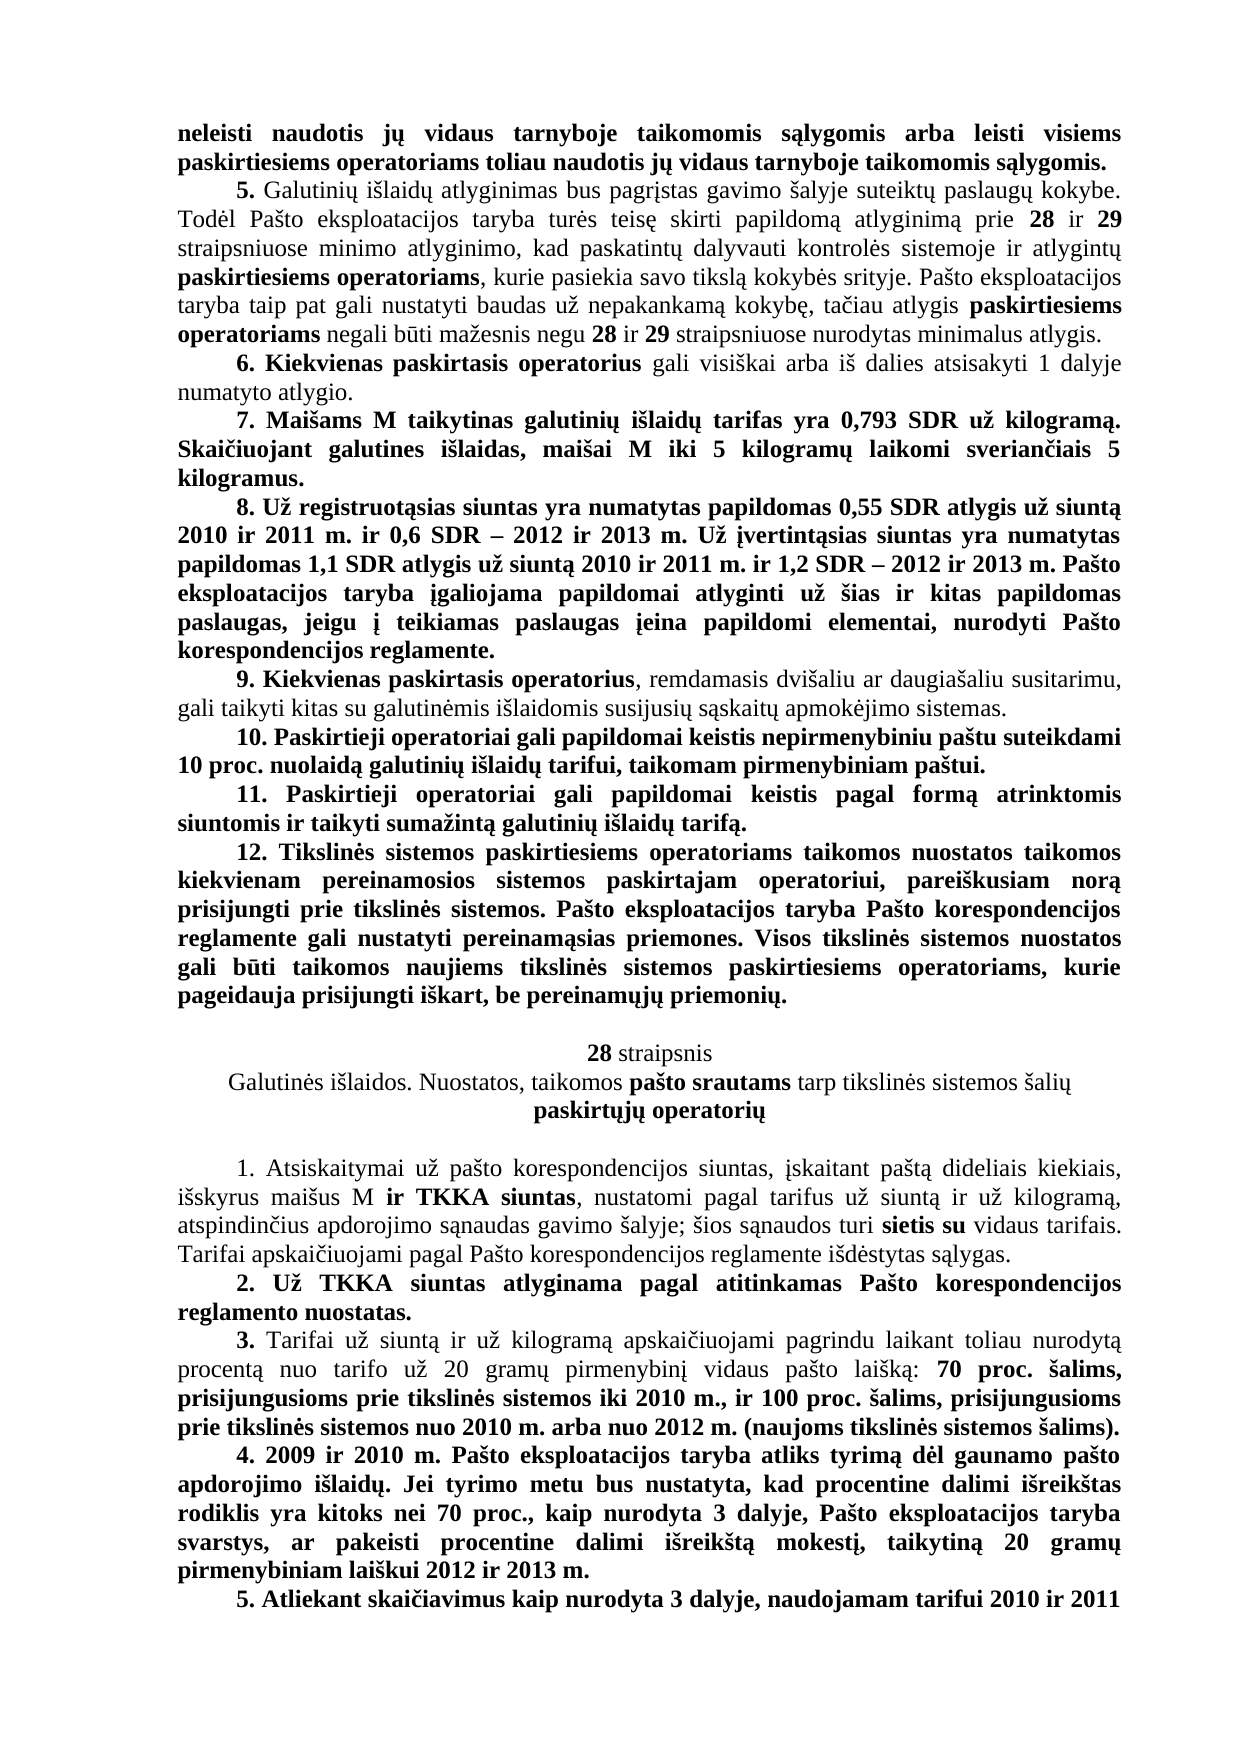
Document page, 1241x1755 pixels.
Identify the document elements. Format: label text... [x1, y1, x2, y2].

text 3. Tarifai už siuntą ir už kilogramą apskaičiuojami pagrindu laikant toliau nurodytą procentą nuo tarifo už 20 gramų pirmenybinį vidaus pašto laišką: 70 proc. šalims, prisijungusioms prie tikslinės sistemos iki 2010 m., ir 100 proc. šalims, prisijungusioms prie tikslinės sistemos nuo 2010 m. arba nuo 2012 m. (naujoms tikslinės sistemos šalims). [177, 1326, 1122, 1441]
text 1. Atsiskaitymai už pašto korespondencijos siuntas, įskaitant paštą dideliais kiekiais, išskyrus maišus M ir TKKA siuntas, nustatomi pagal tarifus už siuntą ir už kilogramą, atspindinčius apdorojimo sąnaudas gavimo šalyje; šios sąnaudos turi sietis su vidaus tarifais. Tarifai apskaičiuojami pagal Pašto korespondencijos reglamente išdėstytas sąlygas. [177, 1153, 1122, 1268]
text Galutinės išlaidos. Nuostatos, taikomos pašto srautams tarp tikslinės sistemos šalių paskirtųjų operatorių [177, 1067, 1122, 1124]
text 5. Atliekant skaičiavimus kaip nurodyta 3 dalyje, naudojamam tarifui 2010 ir 2011 [177, 1584, 1122, 1613]
text 11. Paskirtieji operatoriai gali papildomai keistis pagal formą atrinktomis siuntomis ir taikyti sumažintą galutinių išlaidų tarifą. [177, 779, 1122, 837]
text 4. 2009 ir 2010 m. Pašto eksploatacijos taryba atliks tyrimą dėl gaunamo pašto apdorojimo išlaidų. Jei tyrimo metu bus nustatyta, kad procentine dalimi išreikštas rodiklis yra kitoks nei 70 proc., kaip nurodyta 3 dalyje, Pašto eksploatacijos taryba svarstys, ar pakeisti procentine dalimi išreikštą mokestį, taikytiną 20 gramų pirmenybiniam laiškui 2012 ir 2013 m. [177, 1441, 1122, 1584]
text 28 straipsnis [177, 1038, 1122, 1067]
text 5. Galutinių išlaidų atlyginimas bus pagrįstas gavimo šalyje suteiktų paslaugų kokybe. Todėl Pašto eksploatacijos taryba turės teisę skirti papildomą atlyginimą prie 28 ir 29 straipsniuose minimo atlyginimo, kad paskatintų dalyvauti kontrolės sistemoje ir atlygintų paskirtiesiems operatoriams, kurie pasiekia savo tikslą kokybės srityje. Pašto eksploatacijos taryba taip pat gali nustatyti baudas už nepakankamą kokybę, tačiau atlygis paskirtiesiems operatoriams negali būti mažesnis negu 28 ir 29 straipsniuose nurodytas minimalus atlygis. [177, 176, 1122, 348]
text 7. Maišams M taikytinas galutinių išlaidų tarifas yra 0,793 SDR už kilogramą. Skaičiuojant galutines išlaidas, maišai M iki 5 kilogramų laikomi sveriančiais 5 kilogramus. [177, 406, 1122, 492]
text 10. Paskirtieji operatoriai gali papildomai keistis nepirmenybiniu paštu suteikdami 10 proc. nuolaidą galutinių išlaidų tarifui, taikomam pirmenybiniam paštui. [177, 722, 1122, 779]
text 8. Už registruotąsias siuntas yra numatytas papildomas 0,55 SDR atlygis už siuntą 2010 ir 2011 m. ir 0,6 SDR – 2012 ir 2013 m. Už įvertintąsias siuntas yra numatytas papildomas 1,1 SDR atlygis už siuntą 2010 ir 2011 m. ir 1,2 SDR – 2012 ir 2013 m. Pašto eksploatacijos taryba įgaliojama papildomai atlyginti už šias ir kitas papildomas paslaugas, jeigu į teikiamas paslaugas įeina papildomi elementai, nurodyti Pašto korespondencijos reglamente. [177, 492, 1122, 664]
text 6. Kiekvienas paskirtasis operatorius gali visiškai arba iš dalies atsisakyti 1 dalyje numatyto atlygio. [177, 348, 1122, 406]
text 2. Už TKKA siuntas atlyginama pagal atitinkamas Pašto korespondencijos reglamento nuostatas. [177, 1268, 1122, 1326]
text neleisti naudotis jų vidaus tarnyboje taikomomis sąlygomis arba leisti visiems paskirtiesiems operatoriams toliau naudotis jų vidaus tarnyboje taikomomis sąlygomis. [177, 118, 1122, 176]
text 12. Tikslinės sistemos paskirtiesiems operatoriams taikomos nuostatos taikomos kiekvienam pereinamosios sistemos paskirtajam operatoriui, pareiškusiam norą prisijungti prie tikslinės sistemos. Pašto eksploatacijos taryba Pašto korespondencijos reglamente gali nustatyti pereinamąsias priemones. Visos tikslinės sistemos nuostatos gali būti taikomos naujiems tikslinės sistemos paskirtiesiems operatoriams, kurie pageidauja prisijungti iškart, be pereinamųjų priemonių. [177, 837, 1122, 1009]
text 9. Kiekvienas paskirtasis operatorius, remdamasis dvišaliu ar daugiašaliu susitarimu, gali taikyti kitas su galutinėmis išlaidomis susijusių sąskaitų apmokėjimo sistemas. [177, 664, 1122, 722]
